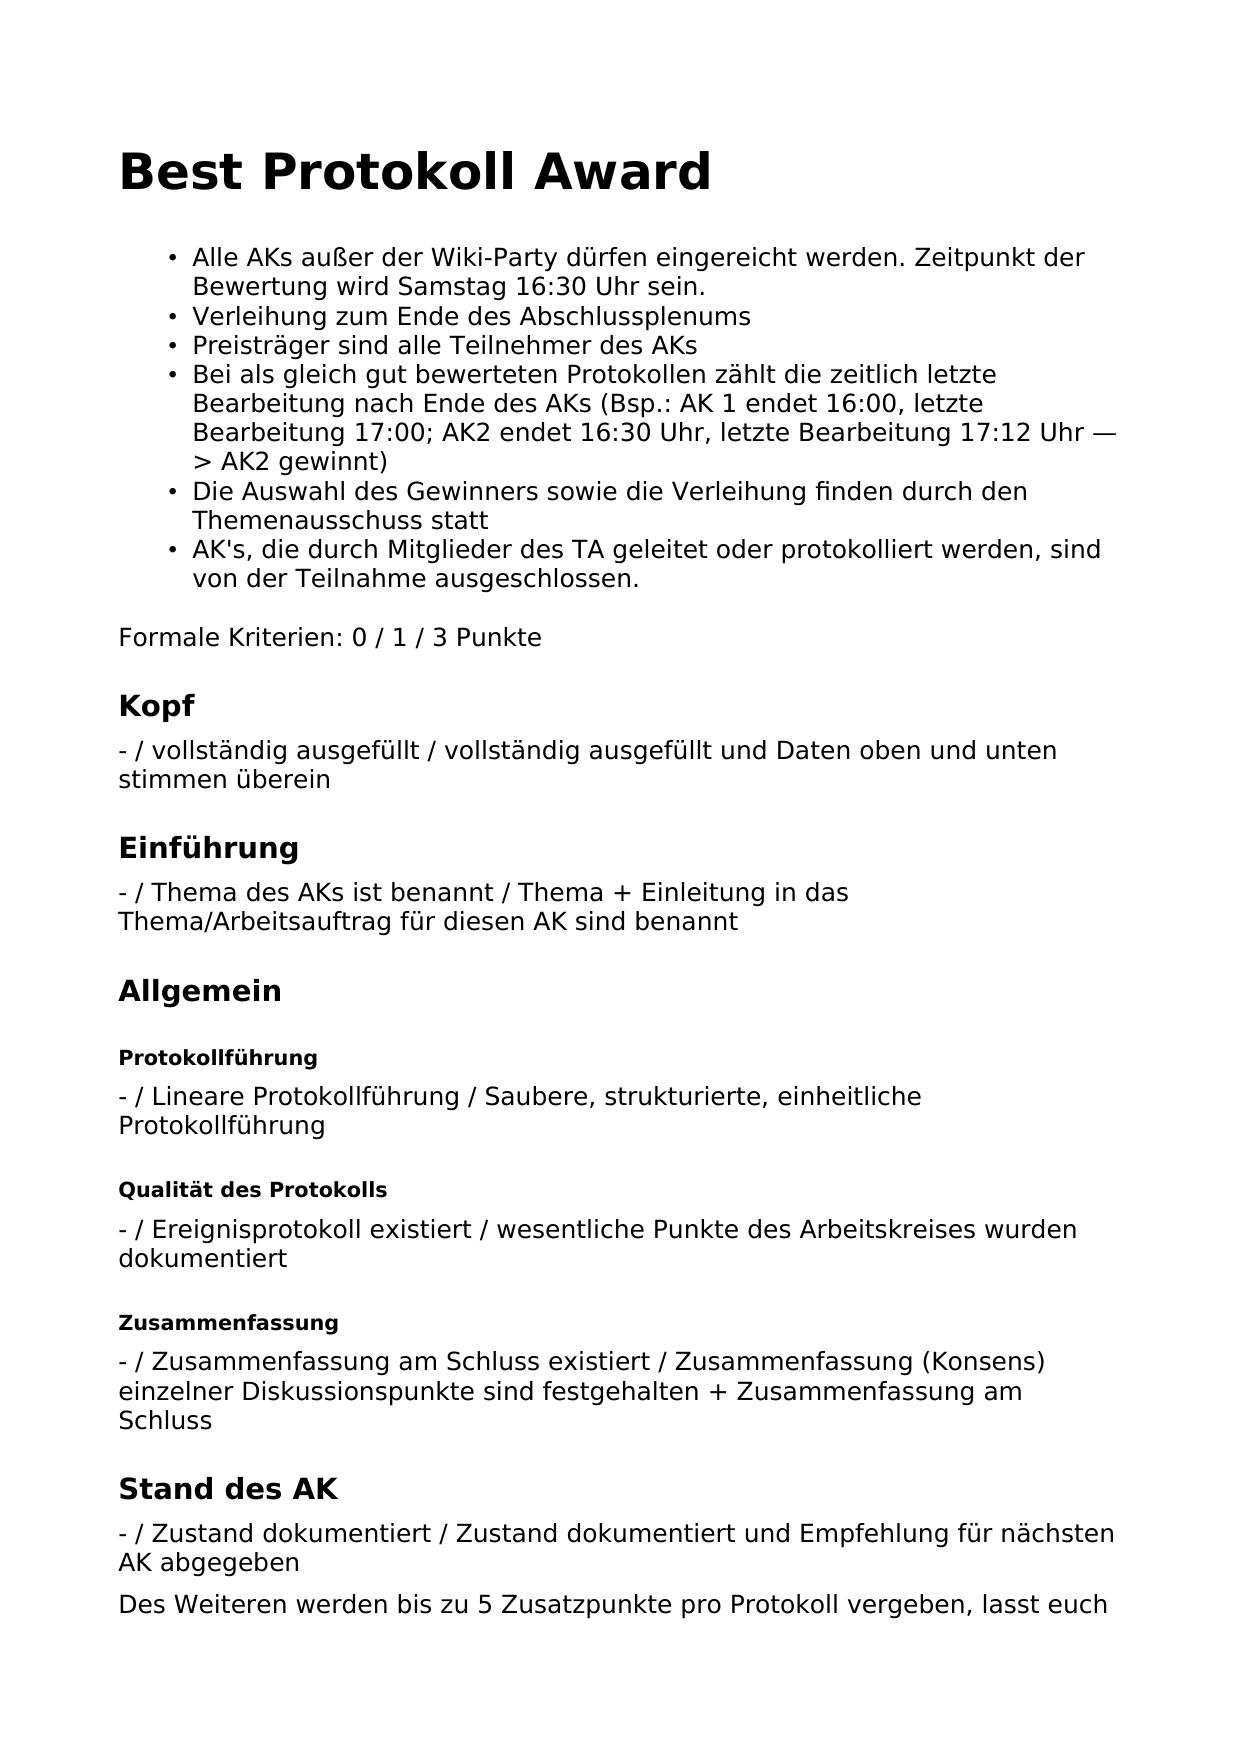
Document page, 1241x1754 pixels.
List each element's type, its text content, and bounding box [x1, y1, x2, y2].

subtitle Best Protokoll Award [118, 143, 1122, 201]
subtitle Zusammenfassung [118, 1311, 1122, 1335]
text - / Lineare Protokollführung / Saubere, strukturierte, einheitliche Protokollführung [118, 1082, 1122, 1141]
list Verleihung zum Ende des Abschlussplenums [177, 302, 1122, 331]
text - / Zustand dokumentiert / Zustand dokumentiert und Empfehlung für nächsten AK abgegeben [118, 1519, 1122, 1577]
list AK's, die durch Mitglieder des TA geleitet oder protokolliert werden, sind von der Teilnahme ausgeschlossen. [177, 535, 1122, 593]
subtitle Kopf [118, 689, 1122, 723]
text - / Thema des AKs ist benannt / Thema + Einleitung in das Thema/Arbeitsauftrag für diesen AK sind benannt [118, 878, 1122, 937]
text - / Ereignisprotokoll existiert / wesentliche Punkte des Arbeitskreises wurden dokumentiert [118, 1215, 1122, 1273]
list Preisträger sind alle Teilnehmer des AKs [177, 331, 1122, 360]
list Bei als gleich gut bewerteten Protokollen zählt die zeitlich letzte Bearbeitung nach Ende des AKs (Bsp.: AK 1 endet 16:00, letzte Bearbeitung 17:00; AK2 endet 16:30 Uhr, letzte Bearbeitung 17:12 Uhr —> AK2 gewinnt) [177, 360, 1122, 477]
list Die Auswahl des Gewinners sowie die Verleihung finden durch den Themenausschuss statt [177, 477, 1122, 535]
text Des Weiteren werden bis zu 5 Zusatzpunkte pro Protokoll vergeben, lasst euch [118, 1590, 1122, 1619]
subtitle Allgemein [118, 974, 1122, 1008]
text Formale Kriterien: 0 / 1 / 3 Punkte [118, 623, 1122, 652]
text - / Zusammenfassung am Schluss existiert / Zusammenfassung (Konsens) einzelner Diskussionspunkte sind festgehalten + Zusammenfassung am Schluss [118, 1347, 1122, 1435]
text - / vollständig ausgefüllt / vollständig ausgefüllt und Daten oben und unten stimmen überein [118, 736, 1122, 794]
subtitle Stand des AK [118, 1472, 1122, 1506]
list Alle AKs außer der Wiki-Party dürfen eingereicht werden. Zeitpunkt der Bewertung wird Samstag 16:30 Uhr sein. [177, 243, 1122, 302]
subtitle Protokollführung [118, 1046, 1122, 1070]
subtitle Einführung [118, 832, 1122, 866]
subtitle Qualität des Protokolls [118, 1178, 1122, 1202]
